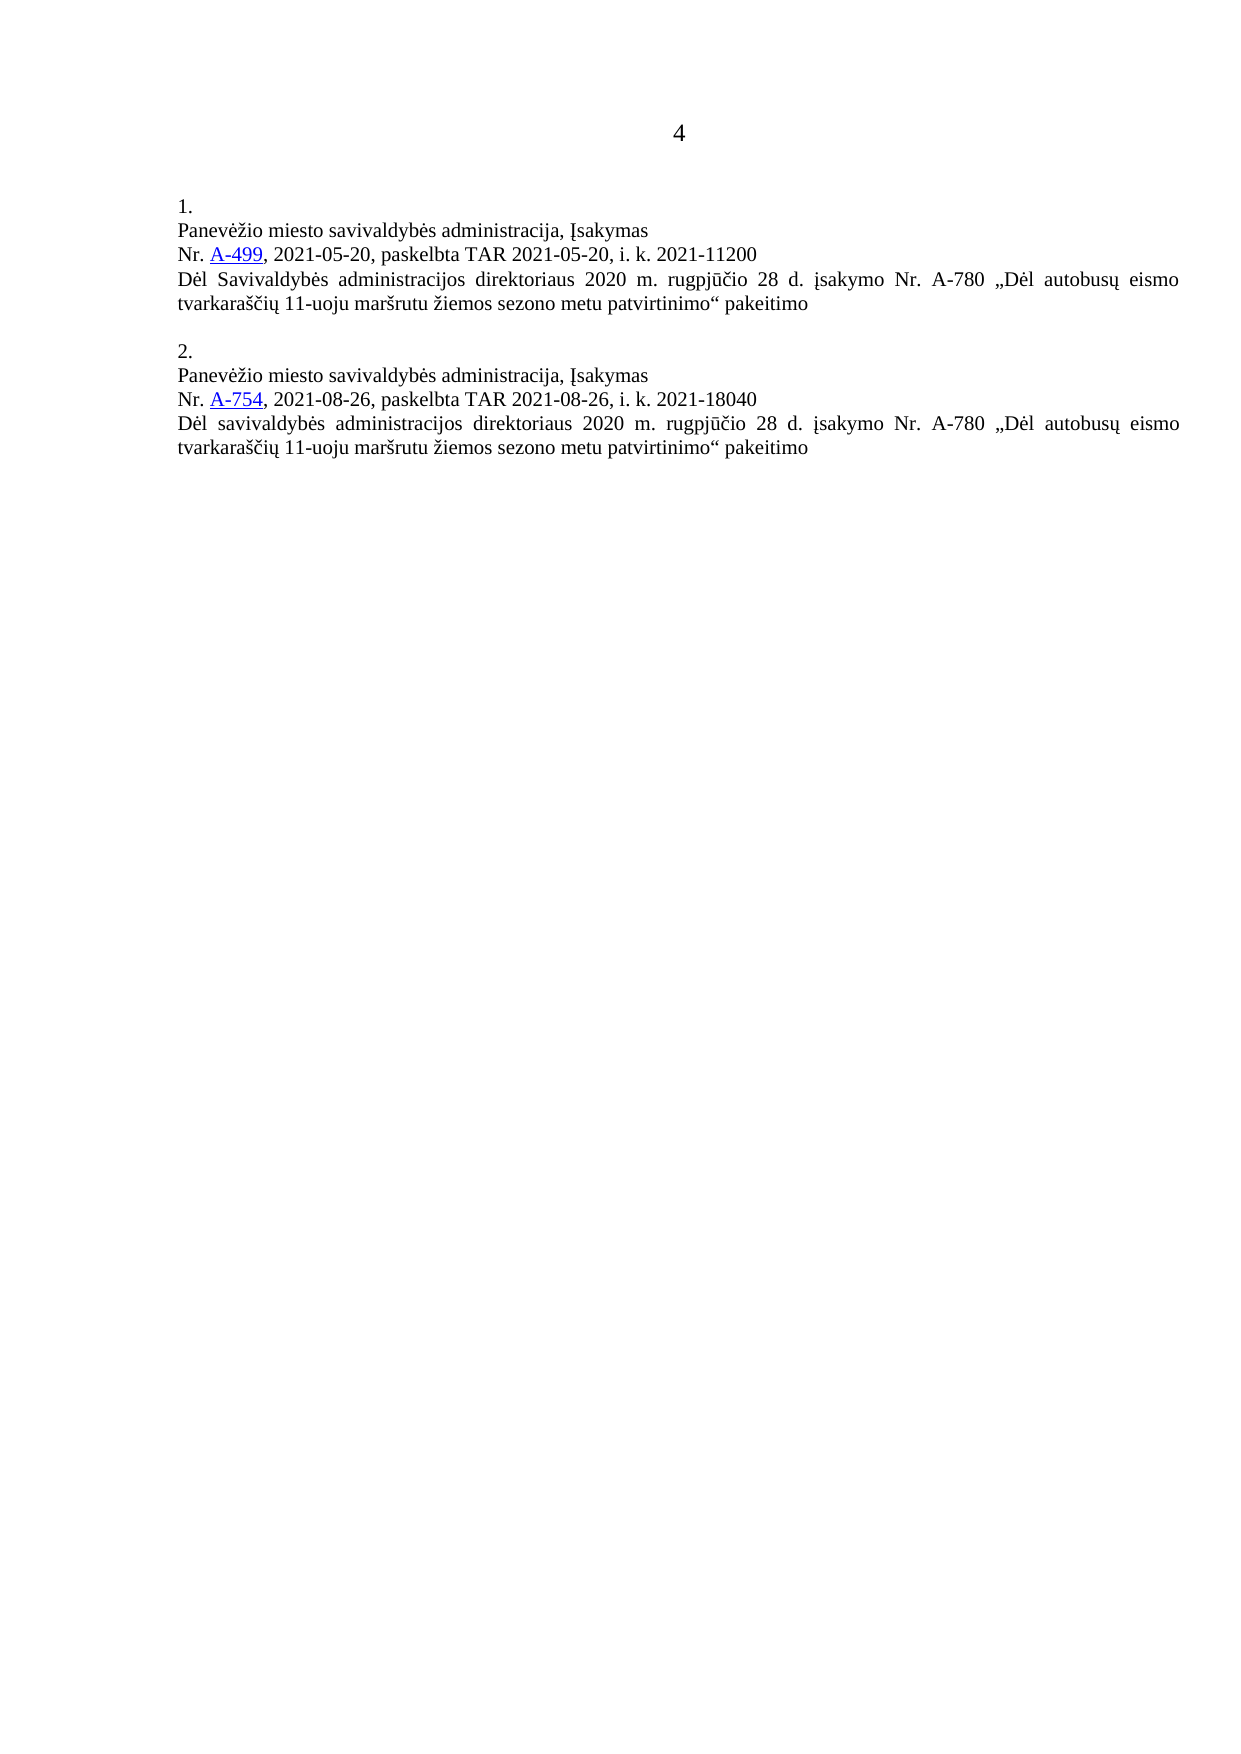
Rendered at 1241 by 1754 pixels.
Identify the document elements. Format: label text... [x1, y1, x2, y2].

text 1. [177, 194, 1181, 218]
text 2. [177, 339, 1181, 363]
text Nr. A-754, 2021-08-26, paskelbta TAR 2021-08-26, i. k. 2021-18040 [177, 387, 1181, 411]
text Panevėžio miesto savivaldybės administracija, Įsakymas [177, 363, 1181, 387]
text Dėl Savivaldybės administracijos direktoriaus 2020 m. rugpjūčio 28 d. įsakymo Nr. A-780 „Dėl autobusų eismo tvarkaraščių 11-uoju maršrutu žiemos sezono metu patvirtinimo“ pakeitimo [177, 266, 1181, 314]
text Panevėžio miesto savivaldybės administracija, Įsakymas [177, 218, 1181, 242]
text Dėl savivaldybės administracijos direktoriaus 2020 m. rugpjūčio 28 d. įsakymo Nr. A-780 „Dėl autobusų eismo tvarkaraščių 11-uoju maršrutu žiemos sezono metu patvirtinimo“ pakeitimo [177, 411, 1181, 459]
text Nr. A-499, 2021-05-20, paskelbta TAR 2021-05-20, i. k. 2021-11200 [177, 242, 1181, 266]
